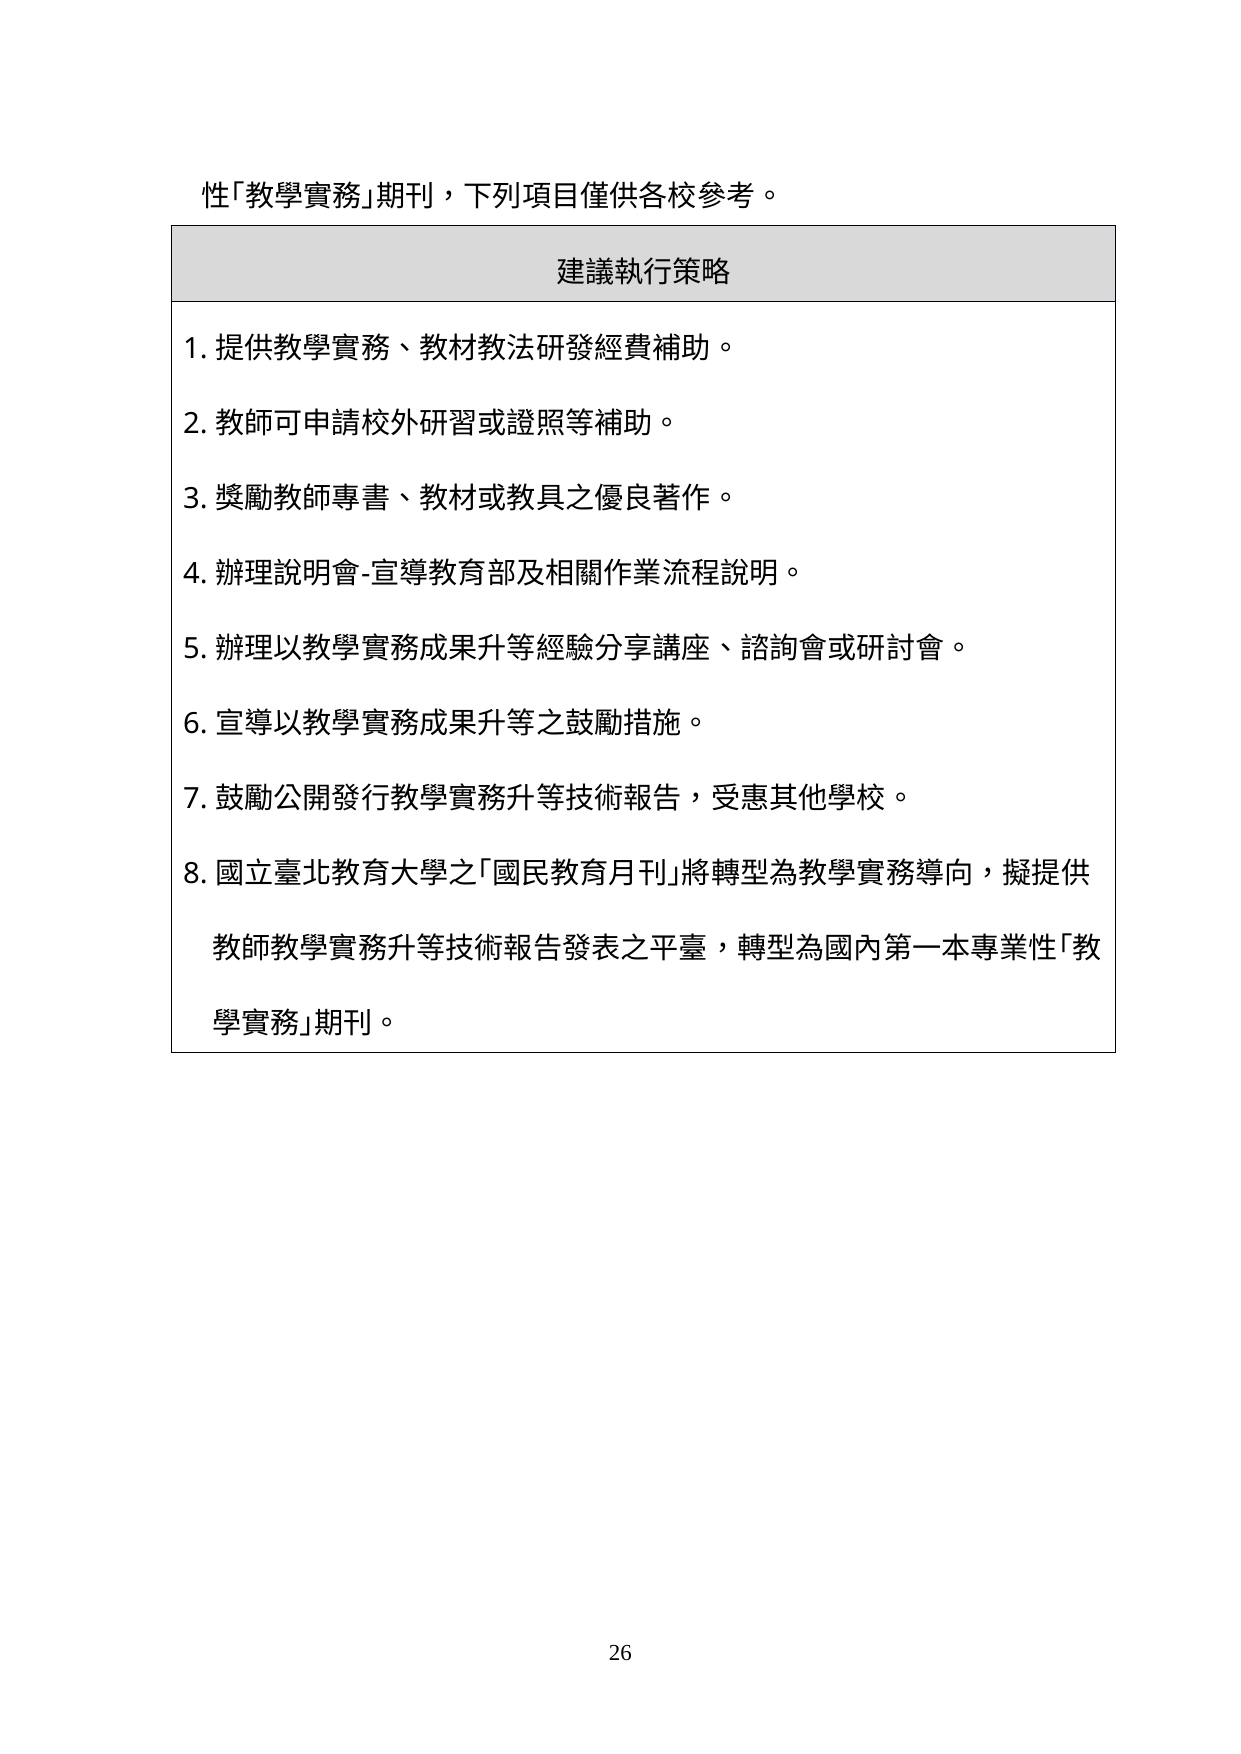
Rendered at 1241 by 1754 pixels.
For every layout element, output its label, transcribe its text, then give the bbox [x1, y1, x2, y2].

table_header 建議執行策略 [172, 226, 1115, 301]
table_cell 提供教學實務、教材教法研發經費補助。 教師可申請校外研習或證照等補助。 獎勵教師專書、教材或教具之優良著作。 辦理說明會-宣導教育部及相關作業流程說明。 辦理以教學實務成果升等經驗分享講座、諮詢會或研討會。 宣導以教學實務成果升等之鼓勵措施。 鼓勵公開發行教學實務升等技術報告，受惠其他學校。 國立臺北教育大學之｢國民教育月刊｣將轉型為教學實務導向，擬提供教師教學實務升等技術報告發表之平臺，轉型為國內第一本專業性｢教學實務｣期刊。 [172, 302, 1115, 1052]
text 性｢教學實務｣期刊，下列項目僅供各校參考。 [201, 150, 1128, 225]
